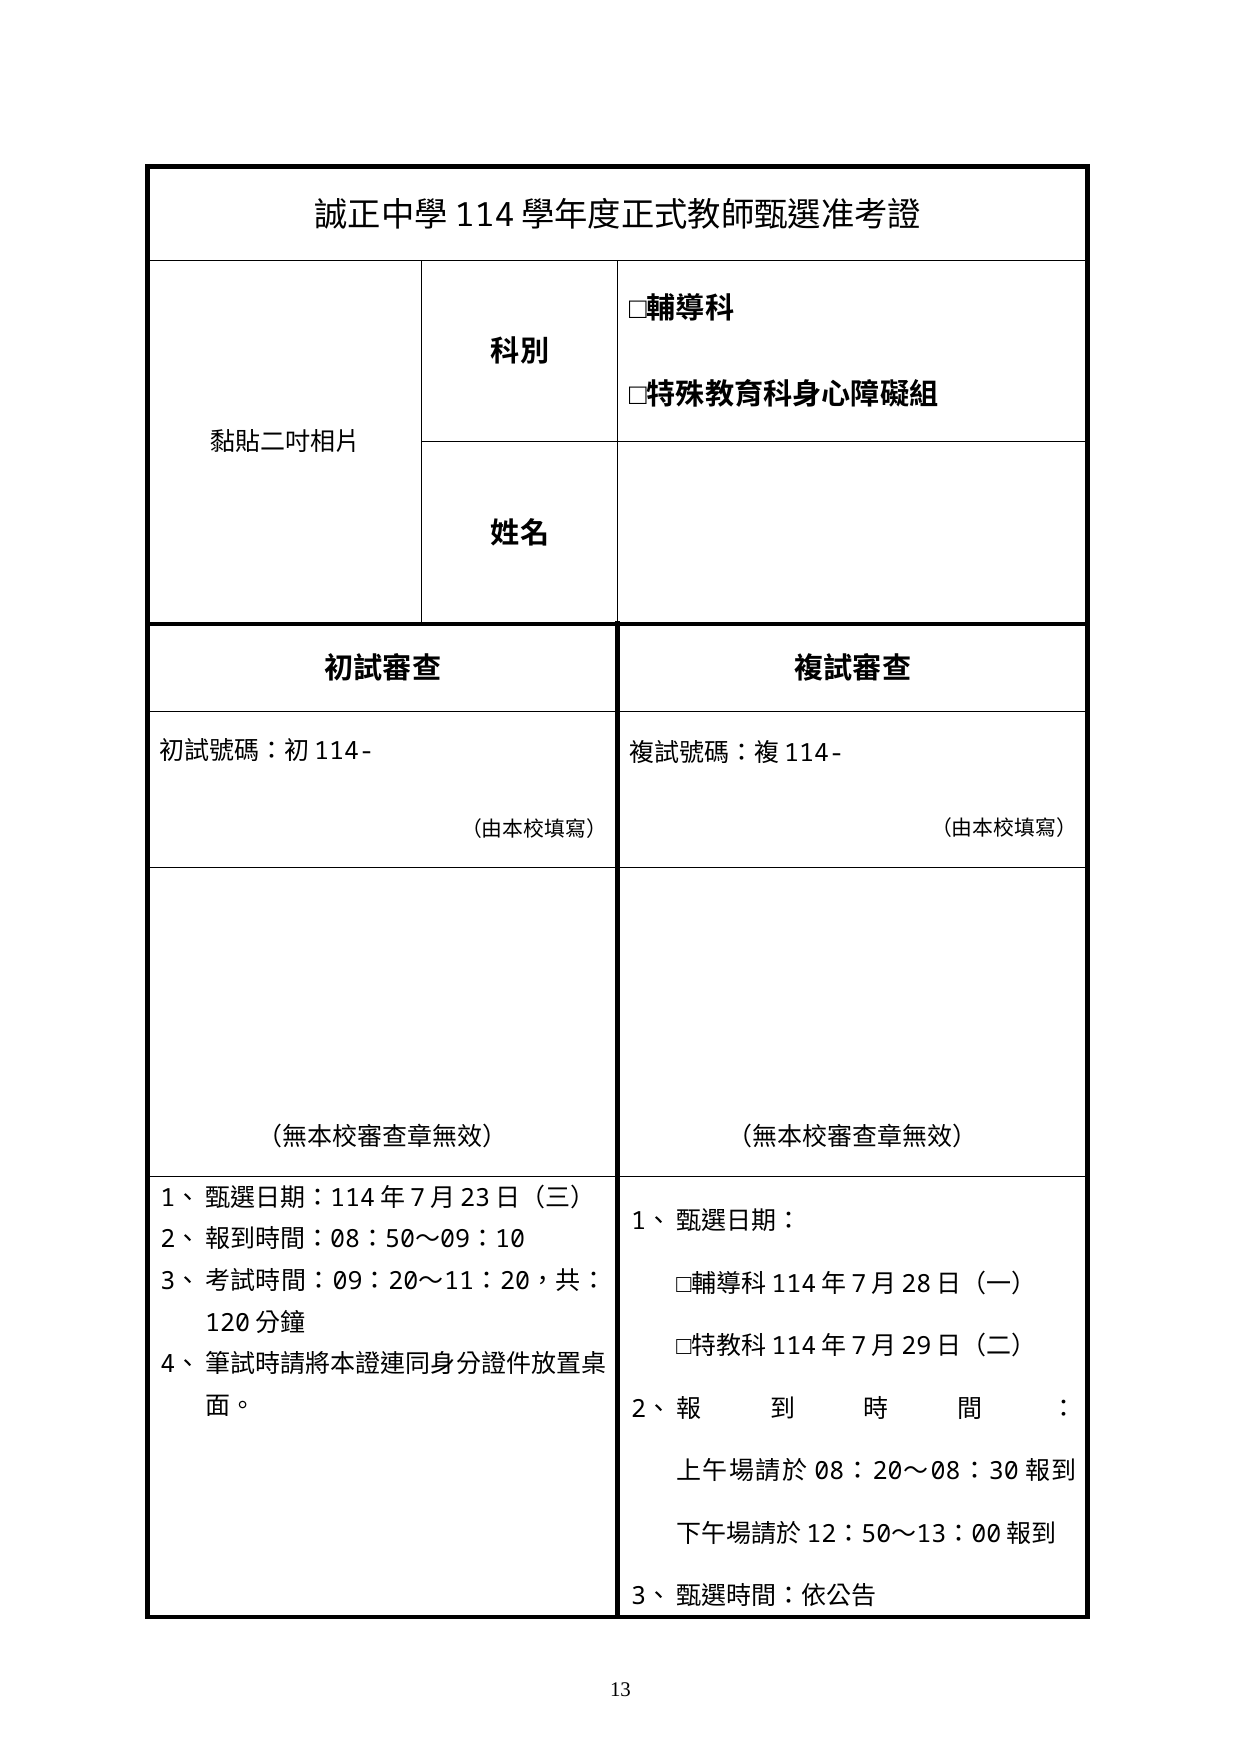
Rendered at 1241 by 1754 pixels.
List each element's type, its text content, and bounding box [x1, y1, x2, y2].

table_cell 初試審查 [150, 626, 615, 711]
table_cell （無本校審查章無效） [150, 868, 615, 1176]
table_cell 黏貼二吋相片 [150, 261, 421, 621]
table_cell 甄選日期：114年7月23日（三） 報到時間：08：50～09：10 考試時間：09：20～11：20，共：120分鐘 筆試時請將本證連同身分證件放置桌面。 [150, 1177, 615, 1614]
table_cell 姓名 [422, 442, 617, 621]
table_cell 科別 [422, 261, 617, 441]
table_header 誠正中學114學年度正式教師甄選准考證 [150, 169, 1085, 260]
table_cell 複試審查 [620, 626, 1085, 711]
table_cell 甄選日期： □輔導科114年7月28日（一） □特教科114年7月29日（二） 報到時間： 上午場請於08：20～08：30報到 下午場請於12：50～13：00報到 甄選時間：依公告 口試：25分鐘 諮商演練或教學演示：準備20分鐘（含抽題時間），演示15分鐘，專業問答：10分鐘。 [620, 1177, 1085, 1614]
table_cell （無本校審查章無效） [620, 868, 1085, 1176]
table_cell [618, 442, 1085, 621]
table_cell 複試號碼：複114- （由本校填寫） [620, 712, 1085, 867]
table_cell 初試號碼：初114- （由本校填寫） [150, 712, 615, 867]
table_cell □輔導科 □特殊教育科身心障礙組 [618, 261, 1085, 441]
